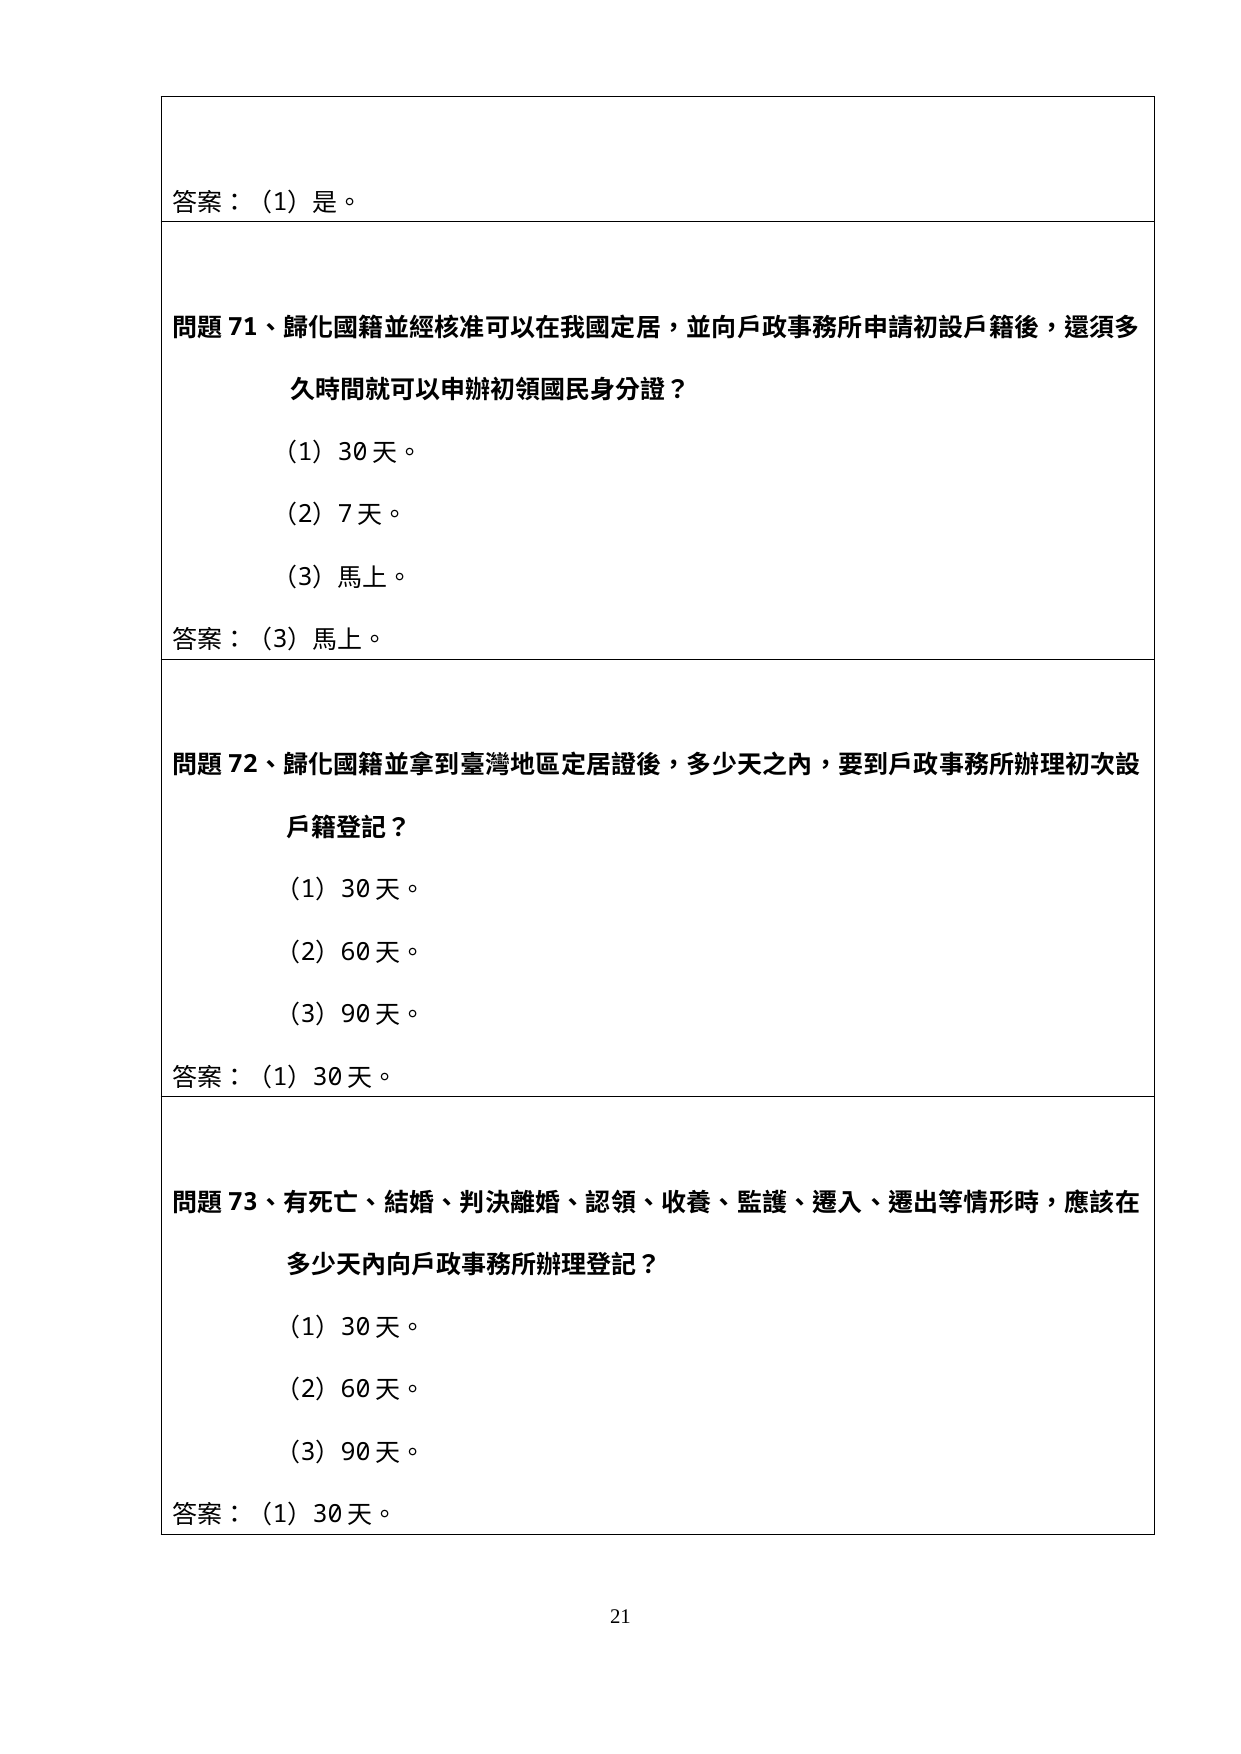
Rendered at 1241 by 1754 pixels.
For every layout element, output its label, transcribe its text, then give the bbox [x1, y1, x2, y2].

table_cell [1155, 1096, 1240, 1534]
table_cell 問題72、歸化國籍並拿到臺灣地區定居證後，多少天之內，要到戶政事務所辦理初次設戶籍登記？ （1）30天。 （2）60天。 （3）90天。 答案：（1）30天。 [162, 660, 1154, 1096]
table_cell 答案：（1）是。 [162, 97, 1154, 221]
table_cell 問題71、歸化國籍並經核准可以在我國定居，並向戶政事務所申請初設戶籍後，還須多久時間就可以申辦初領國民身分證？ （1）30天。 （2）7天。 （3）馬上。 答案：（3）馬上。 [162, 222, 1154, 659]
table_cell [1155, 96, 1240, 221]
table_cell [1155, 659, 1240, 1096]
table_cell 問題73、有死亡、結婚、判決離婚、認領、收養、監護、遷入、遷出等情形時，應該在多少天內向戶政事務所辦理登記？ （1）30天。 （2）60天。 （3）90天。 答案：（1）30天。 [162, 1097, 1154, 1534]
table_cell [1155, 221, 1240, 659]
